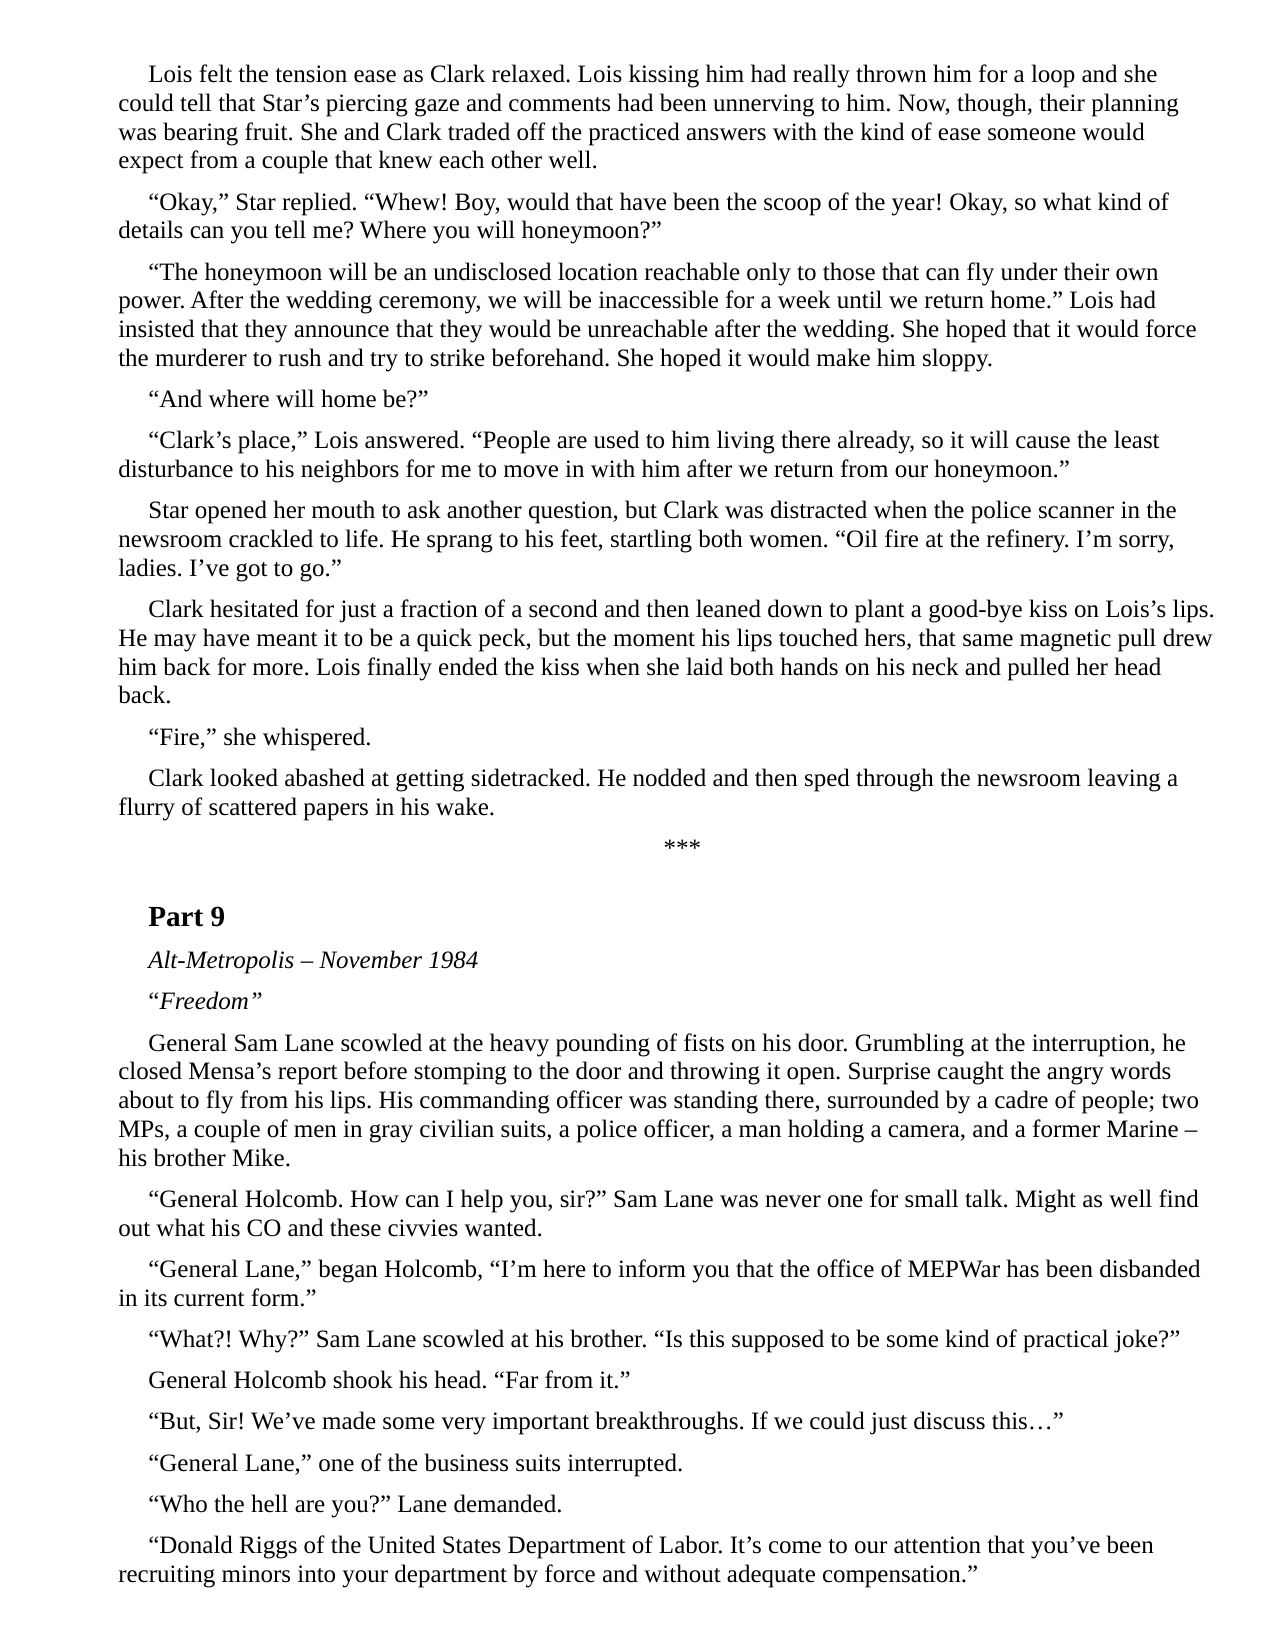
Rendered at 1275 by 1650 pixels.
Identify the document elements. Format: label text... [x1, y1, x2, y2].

text Clark looked abashed at getting sidetracked. He nodded and then sped through the newsroom leaving a flurry of scattered papers in his wake. [118, 763, 1216, 820]
text “General Holcomb. How can I help you, sir?” Sam Lane was never one for small talk. Might as well find out what his CO and these civvies wanted. [118, 1184, 1216, 1241]
text “And where will home be?” [118, 384, 1216, 413]
text “Clark’s place,” Lois answered. “People are used to him living there already, so it will cause the least disturbance to his neighbors for me to move in with him after we return from our honeymoon.” [118, 425, 1216, 483]
text “What?! Why?” Sam Lane scowled at his brother. “Is this supposed to be some kind of practical joke?” [118, 1324, 1216, 1353]
text “Freedom” [118, 986, 1216, 1015]
subtitle Part 9 [118, 899, 1216, 933]
text “Okay,” Star replied. “Whew! Boy, would that have been the scoop of the year! Okay, so what kind of details can you tell me? Where you will honeymoon?” [118, 187, 1216, 244]
text “The honeymoon will be an undisclosed location reachable only to those that can fly under their own power. After the wedding ceremony, we will be inaccessible for a week until we return home.” Lois had insisted that they announce that they would be unreachable after the wedding. She hoped that it would force the murderer to rush and try to strike beforehand. She hoped it would make him sloppy. [118, 257, 1216, 372]
text Lois felt the tension ease as Clark relaxed. Lois kissing him had really thrown him for a loop and she could tell that Star’s piercing gaze and comments had been unnerving to him. Now, though, their planning was bearing fruit. She and Clark traded off the practiced answers with the kind of ease someone would expect from a couple that knew each other well. [118, 59, 1216, 174]
text “Who the hell are you?” Lane demanded. [118, 1489, 1216, 1518]
text “General Lane,” began Holcomb, “I’m here to inform you that the office of MEPWar has been disbanded in its current form.” [118, 1254, 1216, 1311]
text “General Lane,” one of the business suits interrupted. [118, 1448, 1216, 1476]
text Star opened her mouth to ask another question, but Clark was distracted when the police scanner in the newsroom crackled to life. He sprang to his feet, startling both women. “Oil fire at the refinery. I’m sorry, ladies. I’ve got to go.” [118, 495, 1216, 582]
text General Sam Lane scowled at the heavy pounding of fists on his door. Grumbling at the interruption, he closed Mensa’s report before stomping to the door and throwing it open. Surprise caught the angry words about to fly from his lips. His commanding officer was standing there, surrounded by a cadre of people; two MPs, a couple of men in gray civilian suits, a police officer, a man holding a camera, and a former Marine – his brother Mike. [118, 1028, 1216, 1171]
text *** [118, 833, 1216, 862]
text Clark hesitated for just a fraction of a second and then leaned down to plant a good-bye kiss on Lois’s lips. He may have meant it to be a quick peck, but the moment his lips touched hers, that same magnetic pull drew him back for more. Lois finally ended the kiss when she laid both hands on his neck and pulled her head back. [118, 594, 1216, 709]
text General Holcomb shook his head. “Far from it.” [118, 1365, 1216, 1394]
text Alt-Metropolis – November 1984 [118, 945, 1216, 974]
text “But, Sir! We’ve made some very important breakthroughs. If we could just discuss this…” [118, 1406, 1216, 1435]
text “Fire,” she whispered. [118, 722, 1216, 750]
text “Donald Riggs of the United States Department of Labor. It’s come to our attention that you’ve been recruiting minors into your department by force and without adequate compensation.” [118, 1530, 1216, 1588]
